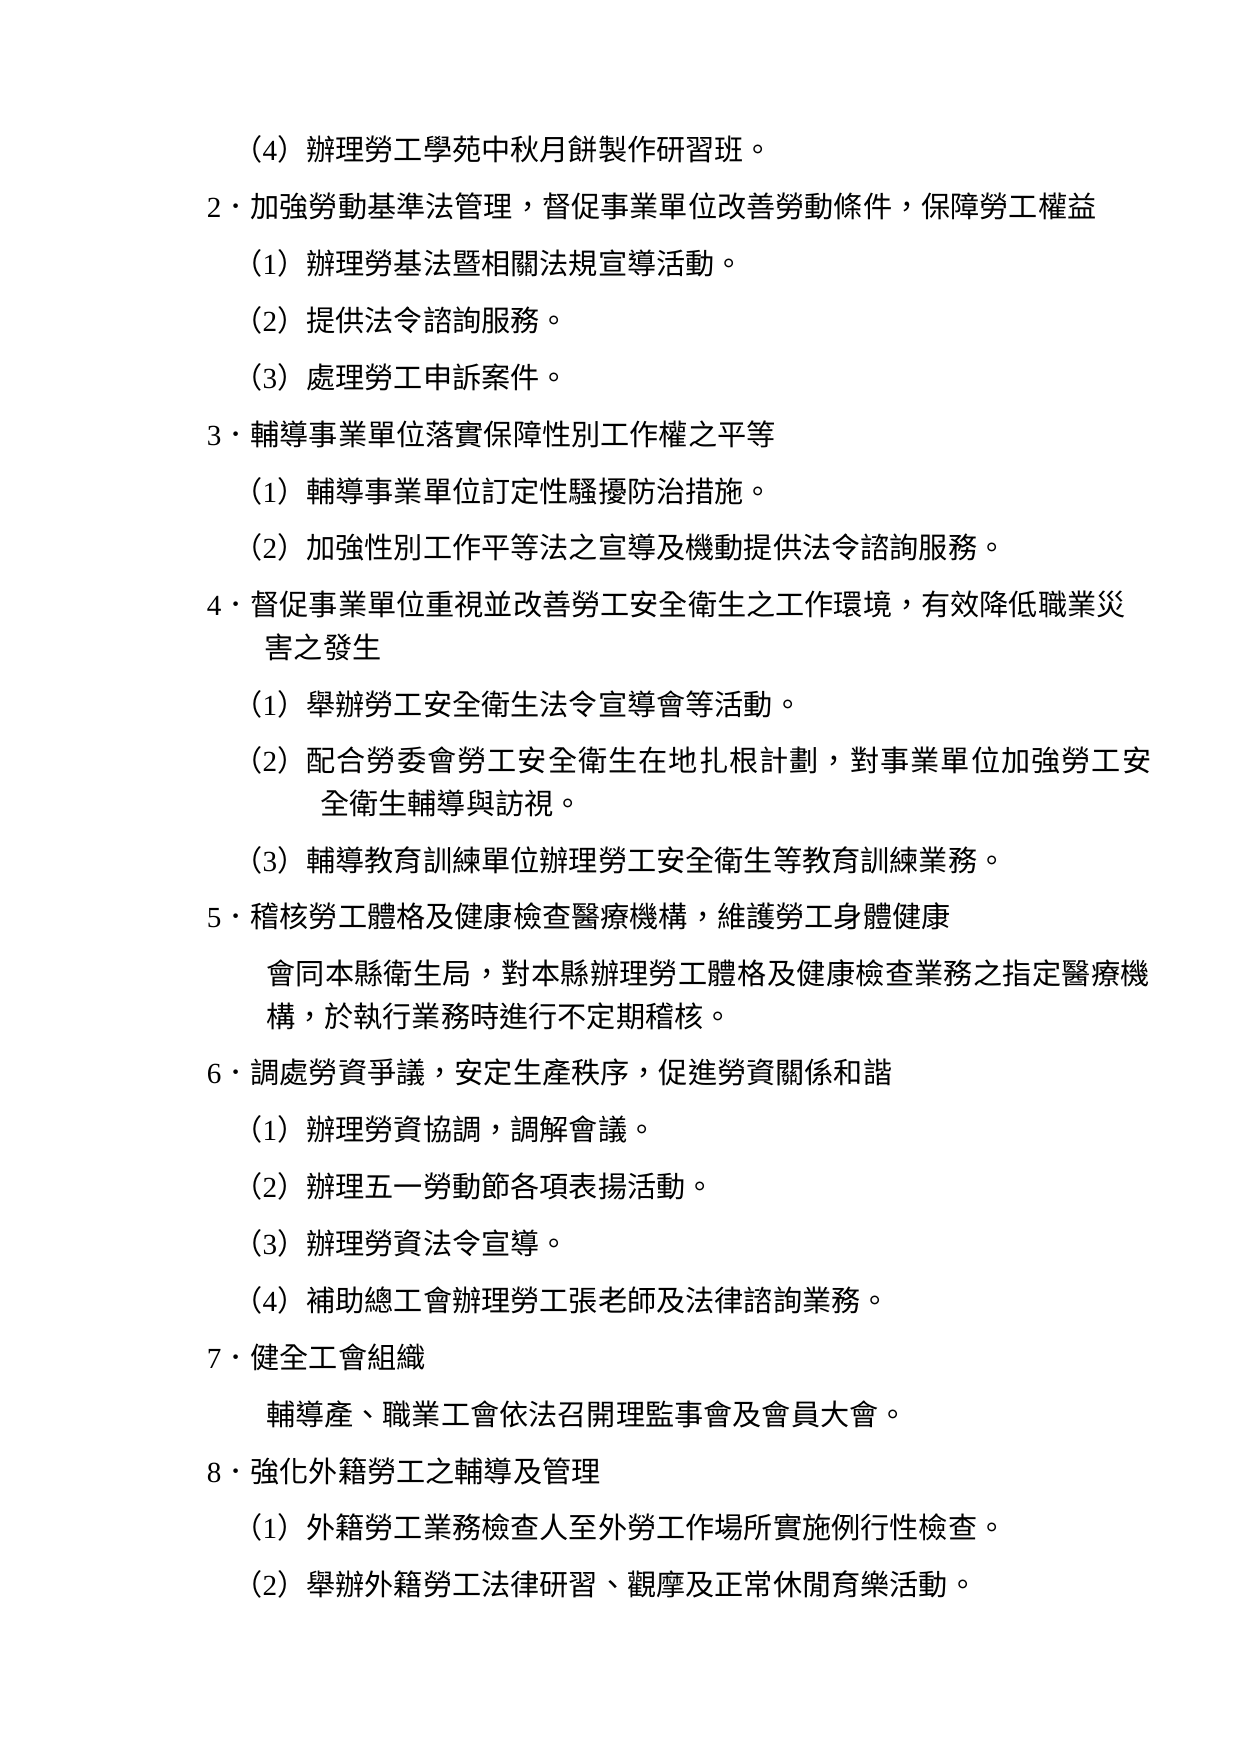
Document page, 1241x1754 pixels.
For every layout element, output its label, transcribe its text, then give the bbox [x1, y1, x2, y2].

list 舉辦勞工安全衛生法令宣導會等活動。 [233, 681, 1152, 723]
list 加強勞動基準法管理，督促事業單位改善勞動條件，保障勞工權益 [207, 184, 1152, 226]
list 稽核勞工體格及健康檢查醫療機構，維護勞工身體健康 [207, 894, 1152, 936]
list 輔導事業單位落實保障性別工作權之平等 [207, 411, 1152, 454]
list 處理勞工申訴案件。 [233, 354, 1152, 397]
list 督促事業單位重視並改善勞工安全衛生之工作環境，有效降低職業災害之發生 [207, 582, 1152, 667]
list 辦理勞資協調，調解會議。 [233, 1107, 1152, 1149]
list 補助總工會辦理勞工張老師及法律諮詢業務。 [233, 1278, 1152, 1320]
list 外籍勞工業務檢查人至外勞工作場所實施例行性檢查。 [233, 1505, 1152, 1547]
list 辦理勞資法令宣導。 [233, 1221, 1152, 1263]
list 強化外籍勞工之輔導及管理 [207, 1448, 1152, 1491]
list 辦理勞基法暨相關法規宣導活動。 [233, 241, 1152, 283]
text 會同本縣衛生局，對本縣辦理勞工體格及健康檢查業務之指定醫療機構，於執行業務時進行不定期稽核。 [266, 951, 1152, 1036]
list 調處勞資爭議，安定生產秩序，促進勞資關係和諧 [207, 1050, 1152, 1092]
list 辦理五一勞動節各項表揚活動。 [233, 1164, 1152, 1206]
list 舉辦外籍勞工法律研習、觀摩及正常休閒育樂活動。 [233, 1562, 1152, 1604]
list 輔導教育訓練單位辦理勞工安全衛生等教育訓練業務。 [233, 837, 1152, 879]
list 健全工會組織 [207, 1334, 1152, 1377]
list 提供法令諮詢服務。 [233, 298, 1152, 340]
list 配合勞委會勞工安全衛生在地扎根計劃，對事業單位加強勞工安全衛生輔導與訪視。 [233, 738, 1152, 823]
list 加強性別工作平等法之宣導及機動提供法令諮詢服務。 [233, 525, 1152, 567]
list 輔導事業單位訂定性騷擾防治措施。 [233, 468, 1152, 511]
text 輔導產、職業工會依法召開理監事會及會員大會。 [266, 1391, 1152, 1434]
list 辦理勞工學苑中秋月餅製作研習班。 [233, 127, 1152, 169]
